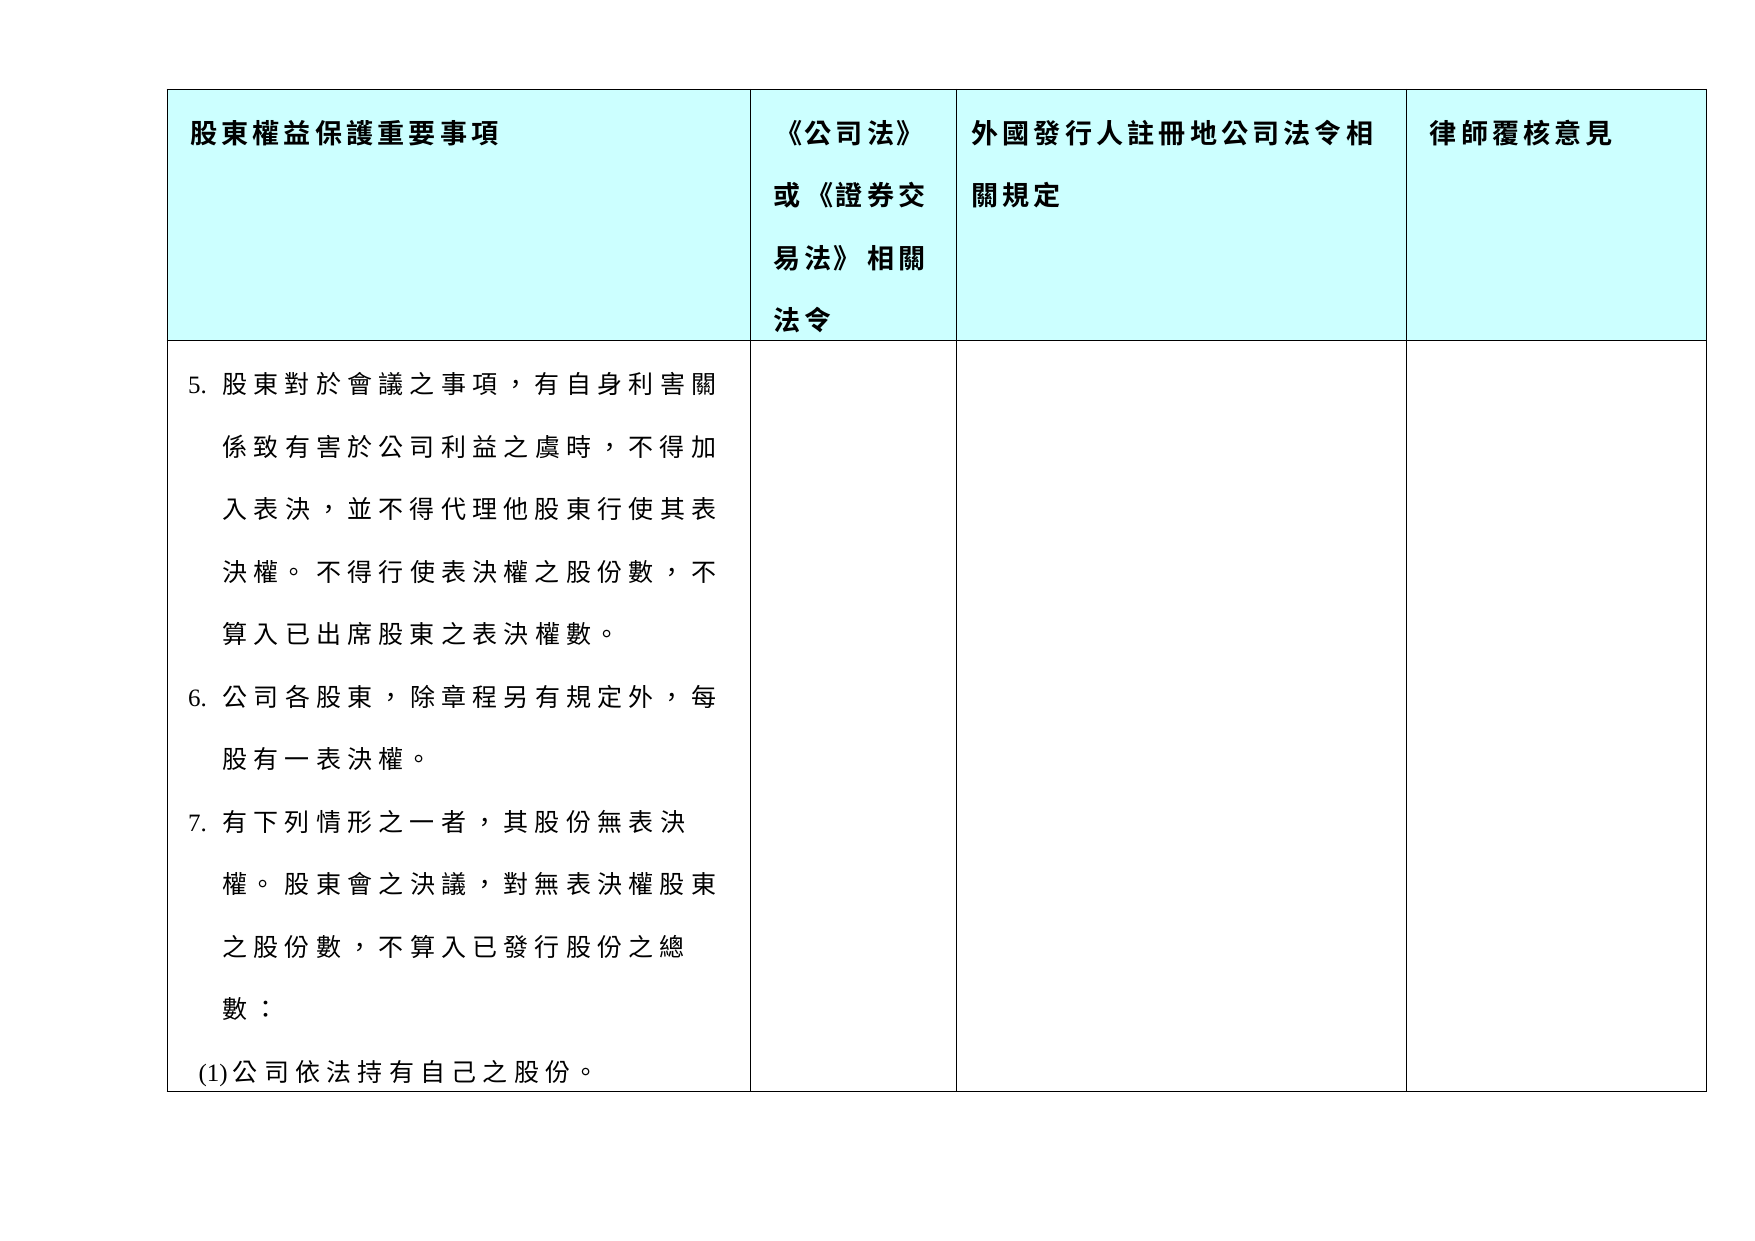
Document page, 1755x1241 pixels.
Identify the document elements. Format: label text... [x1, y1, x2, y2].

table_header 《公司法》或《證券交易法》相關法令 [751, 90, 956, 340]
table_cell [957, 341, 1406, 1091]
table_header 律師覆核意見 [1407, 90, 1706, 340]
table_cell [1407, 341, 1706, 1091]
table_cell 公司章程應明定將電子方式列為行使表決權管道之一，召開股東會時，股東得採行以書面或電子方式行使其表決權；公司於中華民國境外召開股東會者，應提供股東得採行以書面或電子方式行使表決權。 公司以書面、電子方式行使表決權時，其行使方法應載明於股東會召集通知。以書面或電子方式行使表決權之股東，視為親自出席股東會。但就該次股東會之臨時動議及原議案之修正，視為棄權。 股東以書面或電子方式行使表決權者，其意思表示應於股東會開會二日前送達公司，意思表示有重複時，以最先送達者為準。但聲明撤銷前意思表示者，不在此限。 股東以書面或電子方式行使表決權後，欲親自出席股東會者，應於股東會開會二日前，以與行使表決權相同之方式撤銷前項行使表決權之意思表示；逾期撤銷者，以書面或電子方式行使之表決權為準。 股東對於會議之事項，有自身利害關係致有害於公司利益之虞時，不得加入表決，並不得代理他股東行使其表決權。不得行使表決權之股份數，不算入已出席股東之表決權數。 公司各股東，除章程另有規定外，每股有一表決權。 有下列情形之一者，其股份無表決權。股東會之決議，對無表決權股東之股份數，不算入已發行股份之總數： 公司依法持有自己之股份。 被持有已發行有表決權之股份總數或資本總額超過半數之從屬公司，所持有控制公司之股份。股111111111111111111111111111111111111111111111111111111111111111111111111111111111111111111111111111111111111111111111111111 控制公司及其從屬公司直接或間接持有他公司已發行有表決權之股份總數或資本總額合計超過半數之他公司，所持有控制公司及其從屬公司之股份。 [168, 341, 750, 1091]
table_cell 公司法第177條之1 公司法第177條之2 公司法第178條 公司法第179條 公司法第180條 [751, 341, 956, 1091]
table_header 外國發行人註冊地公司法令相關規定 [957, 90, 1406, 340]
table_header 股東權益保護重要事項 [168, 90, 750, 340]
